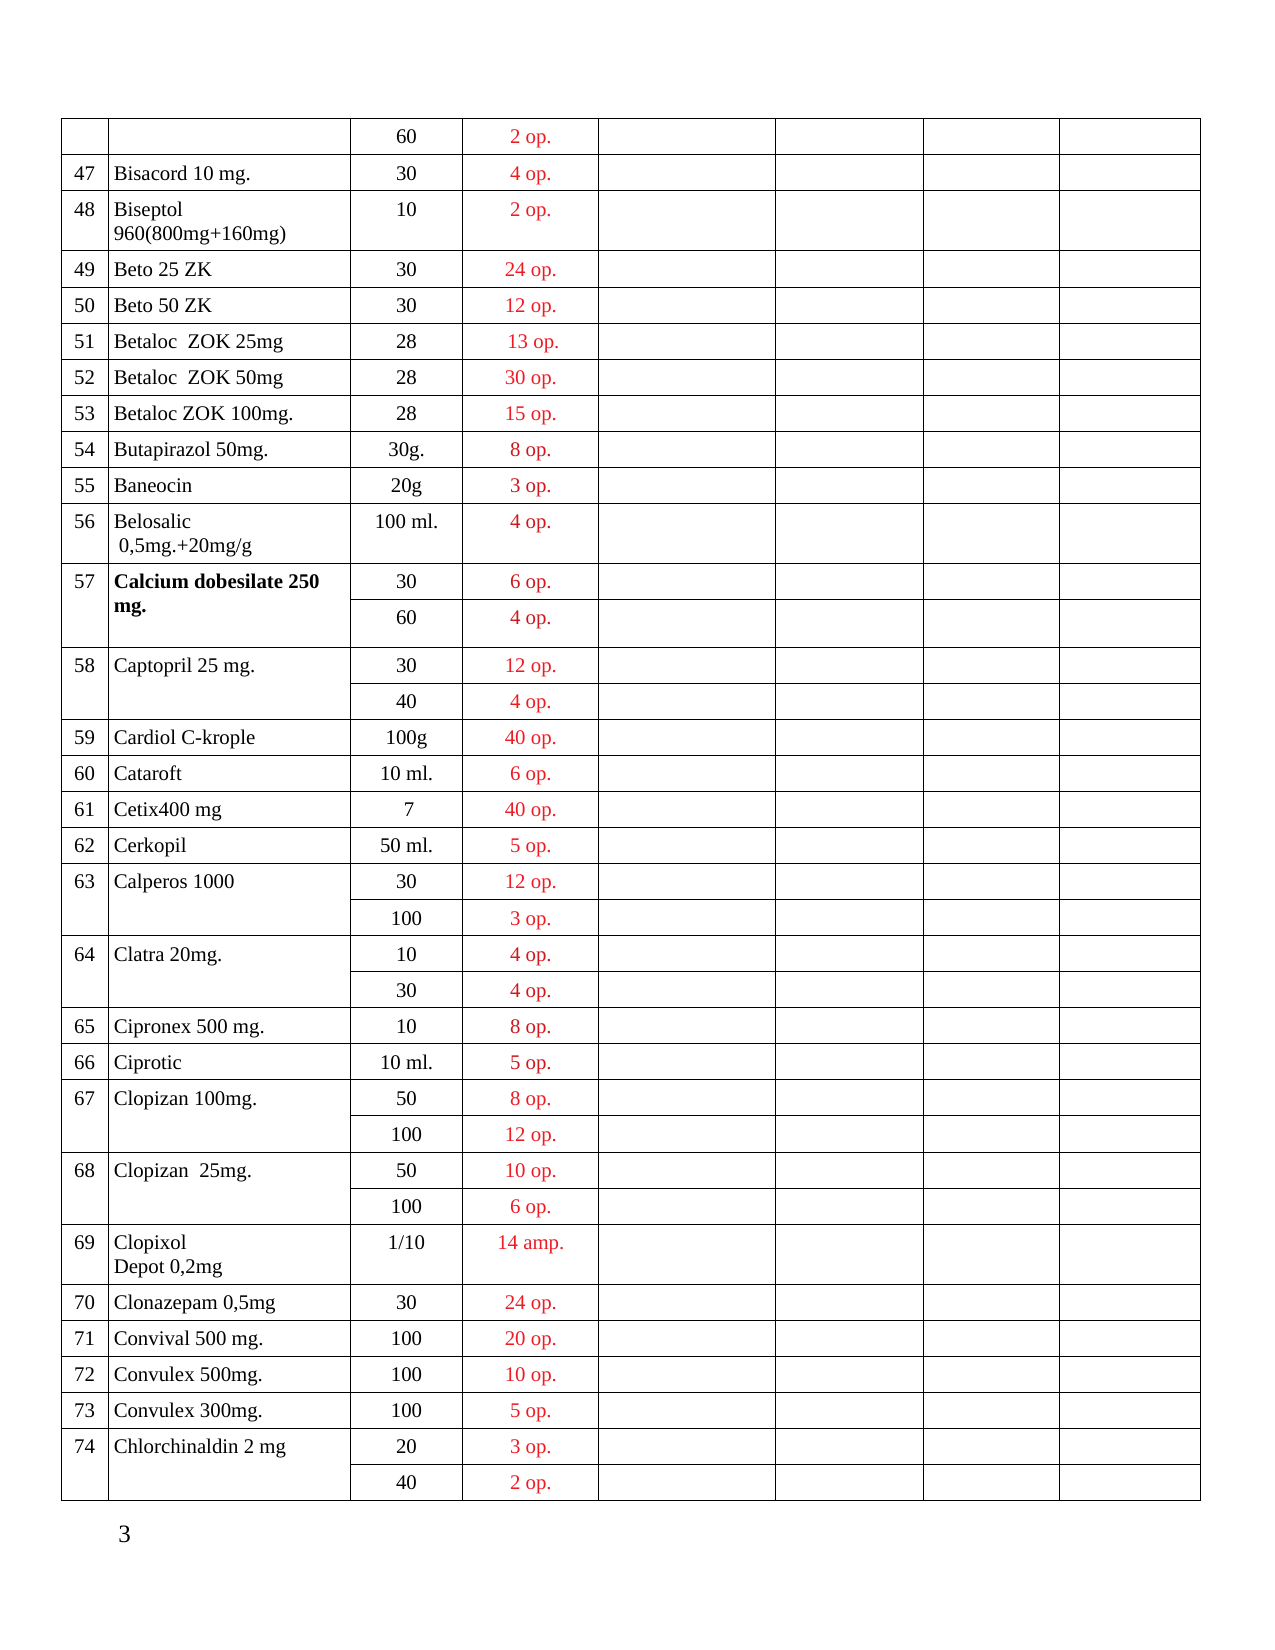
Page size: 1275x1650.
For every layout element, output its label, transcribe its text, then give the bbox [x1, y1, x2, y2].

table_cell Baneocin [109, 468, 350, 503]
table_cell 12 op. [463, 1116, 598, 1151]
table_cell 60 [351, 119, 462, 154]
table_cell [599, 360, 775, 394]
table_cell [599, 1285, 775, 1320]
table_cell 28 [351, 324, 462, 358]
table_cell [599, 684, 775, 719]
table_cell [776, 828, 923, 863]
table_cell [1060, 1465, 1200, 1500]
table_cell [776, 191, 923, 250]
table_cell [924, 324, 1059, 358]
table_cell 30 [351, 864, 462, 899]
table_cell 28 [351, 360, 462, 394]
table_cell [1060, 360, 1200, 394]
table_cell Betaloc ZOK 100mg. [109, 396, 350, 431]
table_cell [1060, 1285, 1200, 1320]
table_cell [1060, 432, 1200, 467]
table_cell 2 op. [463, 191, 598, 250]
table_cell [1060, 191, 1200, 250]
table_cell [1060, 155, 1200, 190]
table_cell [776, 1465, 923, 1500]
table_cell 7 [351, 792, 462, 827]
table_cell [776, 1153, 923, 1187]
table_cell Cardiol C-krople [109, 720, 350, 755]
table_cell [599, 1044, 775, 1079]
table_cell [599, 1008, 775, 1043]
table_cell 70 [62, 1285, 108, 1320]
table_cell 49 [62, 251, 108, 286]
table_cell 6 op. [463, 1189, 598, 1223]
table_cell 100 [351, 1189, 462, 1223]
table_cell [924, 1321, 1059, 1356]
table_cell [776, 251, 923, 286]
table_cell [924, 600, 1059, 647]
table_cell [924, 360, 1059, 394]
table_cell [924, 1080, 1059, 1115]
table_cell [599, 1321, 775, 1356]
table_cell 55 [62, 468, 108, 503]
table_cell [924, 155, 1059, 190]
table_cell [599, 1153, 775, 1187]
table_cell 10 ml. [351, 756, 462, 791]
table_cell [776, 504, 923, 563]
table_cell [924, 251, 1059, 286]
table_cell [599, 251, 775, 286]
table_cell 74 [62, 1429, 108, 1500]
table_cell [599, 864, 775, 899]
table_cell Betaloc ZOK 50mg [109, 360, 350, 394]
table_cell [1060, 1189, 1200, 1223]
table_cell [1060, 972, 1200, 1007]
table_cell 56 [62, 504, 108, 563]
table_cell [776, 1393, 923, 1428]
table_cell [776, 1008, 923, 1043]
table_cell [1060, 251, 1200, 286]
table_cell 4 op. [463, 684, 598, 719]
table_cell Beto 50 ZK [109, 288, 350, 322]
table_cell [1060, 1080, 1200, 1115]
table_cell [599, 828, 775, 863]
table_cell [924, 1225, 1059, 1284]
table_cell [924, 756, 1059, 791]
table_cell [1060, 1393, 1200, 1428]
table_cell [924, 1189, 1059, 1223]
table_cell [924, 1285, 1059, 1320]
table_cell 100 ml. [351, 504, 462, 563]
table_cell [776, 1285, 923, 1320]
table_cell 8 op. [463, 1008, 598, 1043]
table_cell 5 op. [463, 1393, 598, 1428]
table_cell 61 [62, 792, 108, 827]
table_cell Convulex 500mg. [109, 1357, 350, 1392]
table_cell 40 [351, 1465, 462, 1500]
table_cell 50 [351, 1153, 462, 1187]
table_cell [776, 468, 923, 503]
table_cell [924, 828, 1059, 863]
table_cell [599, 155, 775, 190]
table_cell Clonazepam 0,5mg [109, 1285, 350, 1320]
table_cell 30 [351, 564, 462, 599]
table_cell [599, 936, 775, 971]
table_cell 3 op. [463, 468, 598, 503]
table_cell 50 ml. [351, 828, 462, 863]
table_cell 73 [62, 1393, 108, 1428]
table_cell 30 [351, 251, 462, 286]
table_cell [924, 684, 1059, 719]
table_cell 40 op. [463, 792, 598, 827]
table_cell [776, 432, 923, 467]
table_cell 2 op. [463, 119, 598, 154]
table_cell 15 op. [463, 396, 598, 431]
table_cell [1060, 864, 1200, 899]
table_cell 12 op. [463, 648, 598, 683]
table_cell 6 op. [463, 756, 598, 791]
table_cell [924, 1008, 1059, 1043]
table_cell [599, 756, 775, 791]
table_cell Cipronex 500 mg. [109, 1008, 350, 1043]
table_cell 3 op. [463, 1429, 598, 1464]
table_cell [776, 119, 923, 154]
table_cell [599, 900, 775, 935]
table_cell [599, 972, 775, 1007]
table_cell [599, 288, 775, 322]
table_cell 59 [62, 720, 108, 755]
table_cell 64 [62, 936, 108, 1007]
table_cell [599, 396, 775, 431]
table_cell [62, 119, 108, 154]
table_cell Convulex 300mg. [109, 1393, 350, 1428]
table_cell [776, 864, 923, 899]
table_cell 30g. [351, 432, 462, 467]
table_cell [776, 792, 923, 827]
table_cell 4 op. [463, 155, 598, 190]
table_cell [924, 504, 1059, 563]
table_cell [1060, 648, 1200, 683]
table_cell 58 [62, 648, 108, 719]
table_cell 10 [351, 936, 462, 971]
table_cell [599, 1393, 775, 1428]
table_cell [776, 1357, 923, 1392]
table_cell Convival 500 mg. [109, 1321, 350, 1356]
table_cell 10 [351, 191, 462, 250]
table_cell 40 [351, 684, 462, 719]
table_cell 13 op. [463, 324, 598, 358]
table_cell [599, 468, 775, 503]
table_cell Bisacord 10 mg. [109, 155, 350, 190]
table_cell [599, 324, 775, 358]
table_cell 6 op. [463, 564, 598, 599]
table_cell Cerkopil [109, 828, 350, 863]
table_cell [776, 324, 923, 358]
table_cell 66 [62, 1044, 108, 1079]
table_cell [924, 564, 1059, 599]
table_cell [924, 432, 1059, 467]
table_cell [1060, 600, 1200, 647]
table_cell [599, 1225, 775, 1284]
table_cell Cataroft [109, 756, 350, 791]
table_cell 14 amp. [463, 1225, 598, 1284]
table_cell [924, 288, 1059, 322]
table_cell [599, 648, 775, 683]
table_cell 69 [62, 1225, 108, 1284]
table_cell [599, 504, 775, 563]
table_cell 10 op. [463, 1357, 598, 1392]
table_cell 4 op. [463, 600, 598, 647]
table_cell 100 [351, 1357, 462, 1392]
table_cell 71 [62, 1321, 108, 1356]
table_cell [1060, 936, 1200, 971]
table_cell 57 [62, 564, 108, 647]
table_cell [924, 720, 1059, 755]
table_cell [599, 1116, 775, 1151]
table_cell [1060, 288, 1200, 322]
table_cell 12 op. [463, 288, 598, 322]
table_cell 50 [62, 288, 108, 322]
table_cell 24 op. [463, 1285, 598, 1320]
table_cell Ciprotic [109, 1044, 350, 1079]
table_cell [924, 936, 1059, 971]
table_cell [1060, 468, 1200, 503]
table_cell [924, 900, 1059, 935]
table_cell [924, 864, 1059, 899]
table_cell 51 [62, 324, 108, 358]
table_cell 28 [351, 396, 462, 431]
table_cell Beto 25 ZK [109, 251, 350, 286]
table_cell 100g [351, 720, 462, 755]
table_cell 47 [62, 155, 108, 190]
table_cell [924, 468, 1059, 503]
table_cell 10 ml. [351, 1044, 462, 1079]
table_cell 30 [351, 648, 462, 683]
table_cell 8 op. [463, 1080, 598, 1115]
table_cell Clatra 20mg. [109, 936, 350, 1007]
table_cell 4 op. [463, 936, 598, 971]
table_cell [924, 1116, 1059, 1151]
table_cell 10 [351, 1008, 462, 1043]
table_cell [924, 1044, 1059, 1079]
table_cell [599, 1465, 775, 1500]
table_cell [776, 288, 923, 322]
table_cell 67 [62, 1080, 108, 1151]
table_cell [599, 564, 775, 599]
table_cell 100 [351, 900, 462, 935]
table_cell [776, 360, 923, 394]
table_cell Butapirazol 50mg. [109, 432, 350, 467]
table_cell [776, 155, 923, 190]
table_cell [1060, 324, 1200, 358]
table_cell [776, 600, 923, 647]
table_cell [924, 972, 1059, 1007]
table_cell [109, 119, 350, 154]
table_cell 5 op. [463, 1044, 598, 1079]
table_cell [1060, 504, 1200, 563]
table_cell 8 op. [463, 432, 598, 467]
table_cell Clopizan 100mg. [109, 1080, 350, 1151]
table_cell [1060, 1429, 1200, 1464]
table_cell 30 [351, 155, 462, 190]
table_cell Biseptol 960(800mg+160mg) [109, 191, 350, 250]
table_cell 3 op. [463, 900, 598, 935]
table_cell [776, 648, 923, 683]
table_cell [599, 1429, 775, 1464]
table_cell 30 [351, 1285, 462, 1320]
table_cell [599, 1357, 775, 1392]
table_cell [599, 119, 775, 154]
table_cell [924, 1153, 1059, 1187]
table_cell [599, 720, 775, 755]
table_cell [776, 684, 923, 719]
table_cell 5 op. [463, 828, 598, 863]
table_cell [776, 1429, 923, 1464]
table_cell 30 [351, 288, 462, 322]
table_cell [776, 1116, 923, 1151]
table_cell Belosalic 0,5mg.+20mg/g [109, 504, 350, 563]
table_cell Betaloc ZOK 25mg [109, 324, 350, 358]
table_cell [924, 1465, 1059, 1500]
table_cell [776, 972, 923, 1007]
table_cell 50 [351, 1080, 462, 1115]
table_cell 100 [351, 1393, 462, 1428]
table_cell [1060, 396, 1200, 431]
table_cell [1060, 1357, 1200, 1392]
table_cell 54 [62, 432, 108, 467]
table_cell [924, 792, 1059, 827]
table_cell [776, 1044, 923, 1079]
table_cell [924, 1393, 1059, 1428]
table_cell [1060, 1321, 1200, 1356]
table_cell [776, 720, 923, 755]
table_cell [599, 191, 775, 250]
table_cell [599, 792, 775, 827]
table_cell Calperos 1000 [109, 864, 350, 935]
table_cell 52 [62, 360, 108, 394]
table_cell [1060, 1044, 1200, 1079]
table_cell [1060, 684, 1200, 719]
table_cell Clopizan 25mg. [109, 1153, 350, 1223]
table_cell [1060, 564, 1200, 599]
table_cell [776, 396, 923, 431]
table_cell Cetix400 mg [109, 792, 350, 827]
table_cell 30 [351, 972, 462, 1007]
table_cell [1060, 1153, 1200, 1187]
table_cell Captopril 25 mg. [109, 648, 350, 719]
table_cell [924, 396, 1059, 431]
table_cell [776, 756, 923, 791]
table_cell 24 op. [463, 251, 598, 286]
table_cell 62 [62, 828, 108, 863]
table_cell 12 op. [463, 864, 598, 899]
table_cell 1/10 [351, 1225, 462, 1284]
table_cell 60 [62, 756, 108, 791]
table_cell 4 op. [463, 504, 598, 563]
table_cell [776, 1321, 923, 1356]
table_cell [776, 900, 923, 935]
table_cell [776, 564, 923, 599]
table_cell [1060, 1116, 1200, 1151]
table_cell [776, 1189, 923, 1223]
table_cell [1060, 828, 1200, 863]
table_cell 68 [62, 1153, 108, 1223]
table_cell [924, 191, 1059, 250]
table_cell Clopixol Depot 0,2mg [109, 1225, 350, 1284]
table_cell [924, 119, 1059, 154]
table_cell [1060, 900, 1200, 935]
table_cell [599, 432, 775, 467]
table_cell [1060, 756, 1200, 791]
table_cell 30 op. [463, 360, 598, 394]
table_cell Calcium dobesilate 250 mg. [109, 564, 350, 647]
table_cell 4 op. [463, 972, 598, 1007]
table_cell [776, 936, 923, 971]
table_cell 40 op. [463, 720, 598, 755]
table_cell 100 [351, 1321, 462, 1356]
table_cell 20 op. [463, 1321, 598, 1356]
table_cell [924, 648, 1059, 683]
table_cell 60 [351, 600, 462, 647]
table_cell [599, 1189, 775, 1223]
table_cell [1060, 1225, 1200, 1284]
table_cell [776, 1080, 923, 1115]
table_cell [924, 1357, 1059, 1392]
table_cell [599, 1080, 775, 1115]
table_cell Chlorchinaldin 2 mg [109, 1429, 350, 1500]
table_cell [1060, 119, 1200, 154]
table_cell 72 [62, 1357, 108, 1392]
table_cell 65 [62, 1008, 108, 1043]
table_cell 20g [351, 468, 462, 503]
table_cell [599, 600, 775, 647]
table_cell 63 [62, 864, 108, 935]
table_cell [1060, 720, 1200, 755]
table_cell 10 op. [463, 1153, 598, 1187]
table_cell [776, 1225, 923, 1284]
table_cell 48 [62, 191, 108, 250]
table_cell [924, 1429, 1059, 1464]
table_cell [1060, 1008, 1200, 1043]
table_cell 53 [62, 396, 108, 431]
table_cell [1060, 792, 1200, 827]
table_cell 100 [351, 1116, 462, 1151]
table_cell 2 op. [463, 1465, 598, 1500]
table_cell 20 [351, 1429, 462, 1464]
